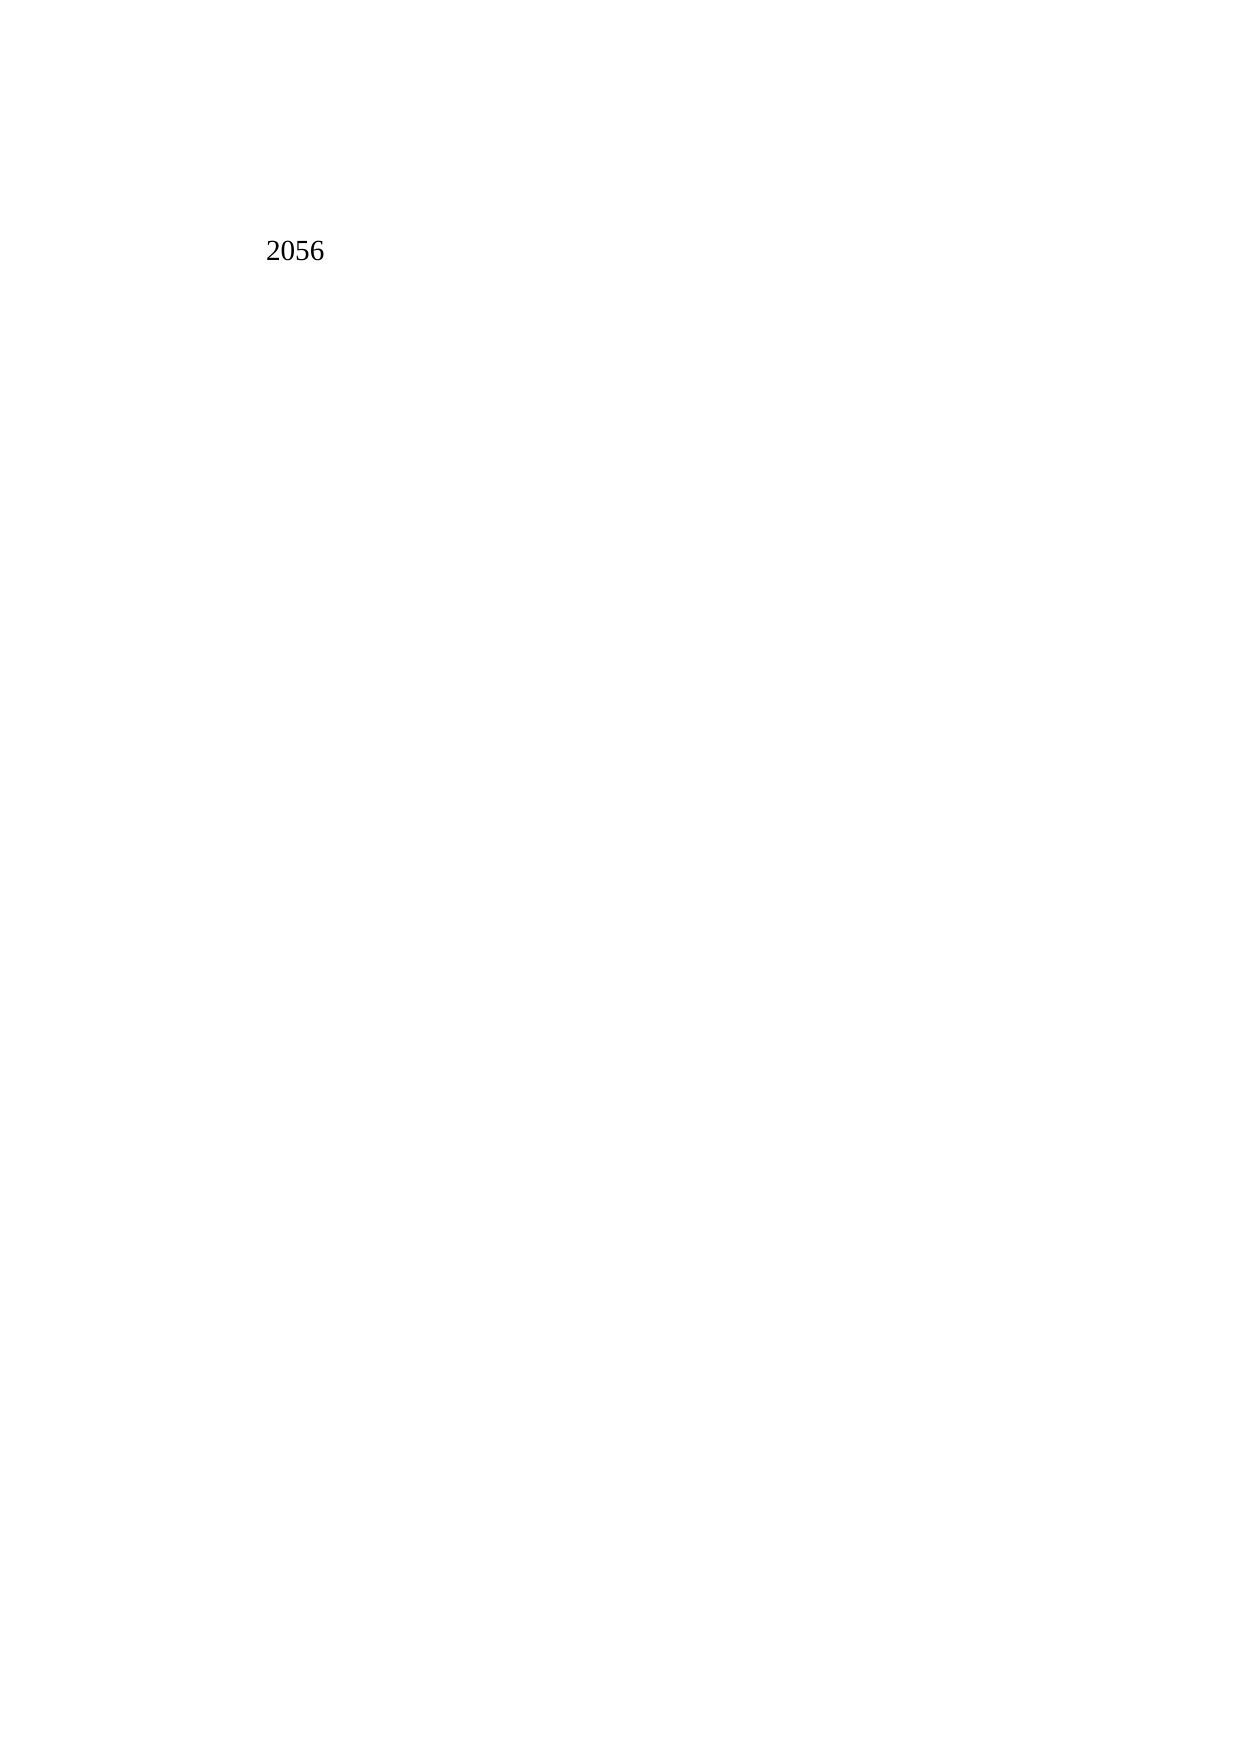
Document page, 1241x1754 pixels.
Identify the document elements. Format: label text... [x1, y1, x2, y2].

text 2056 [177, 233, 1122, 267]
